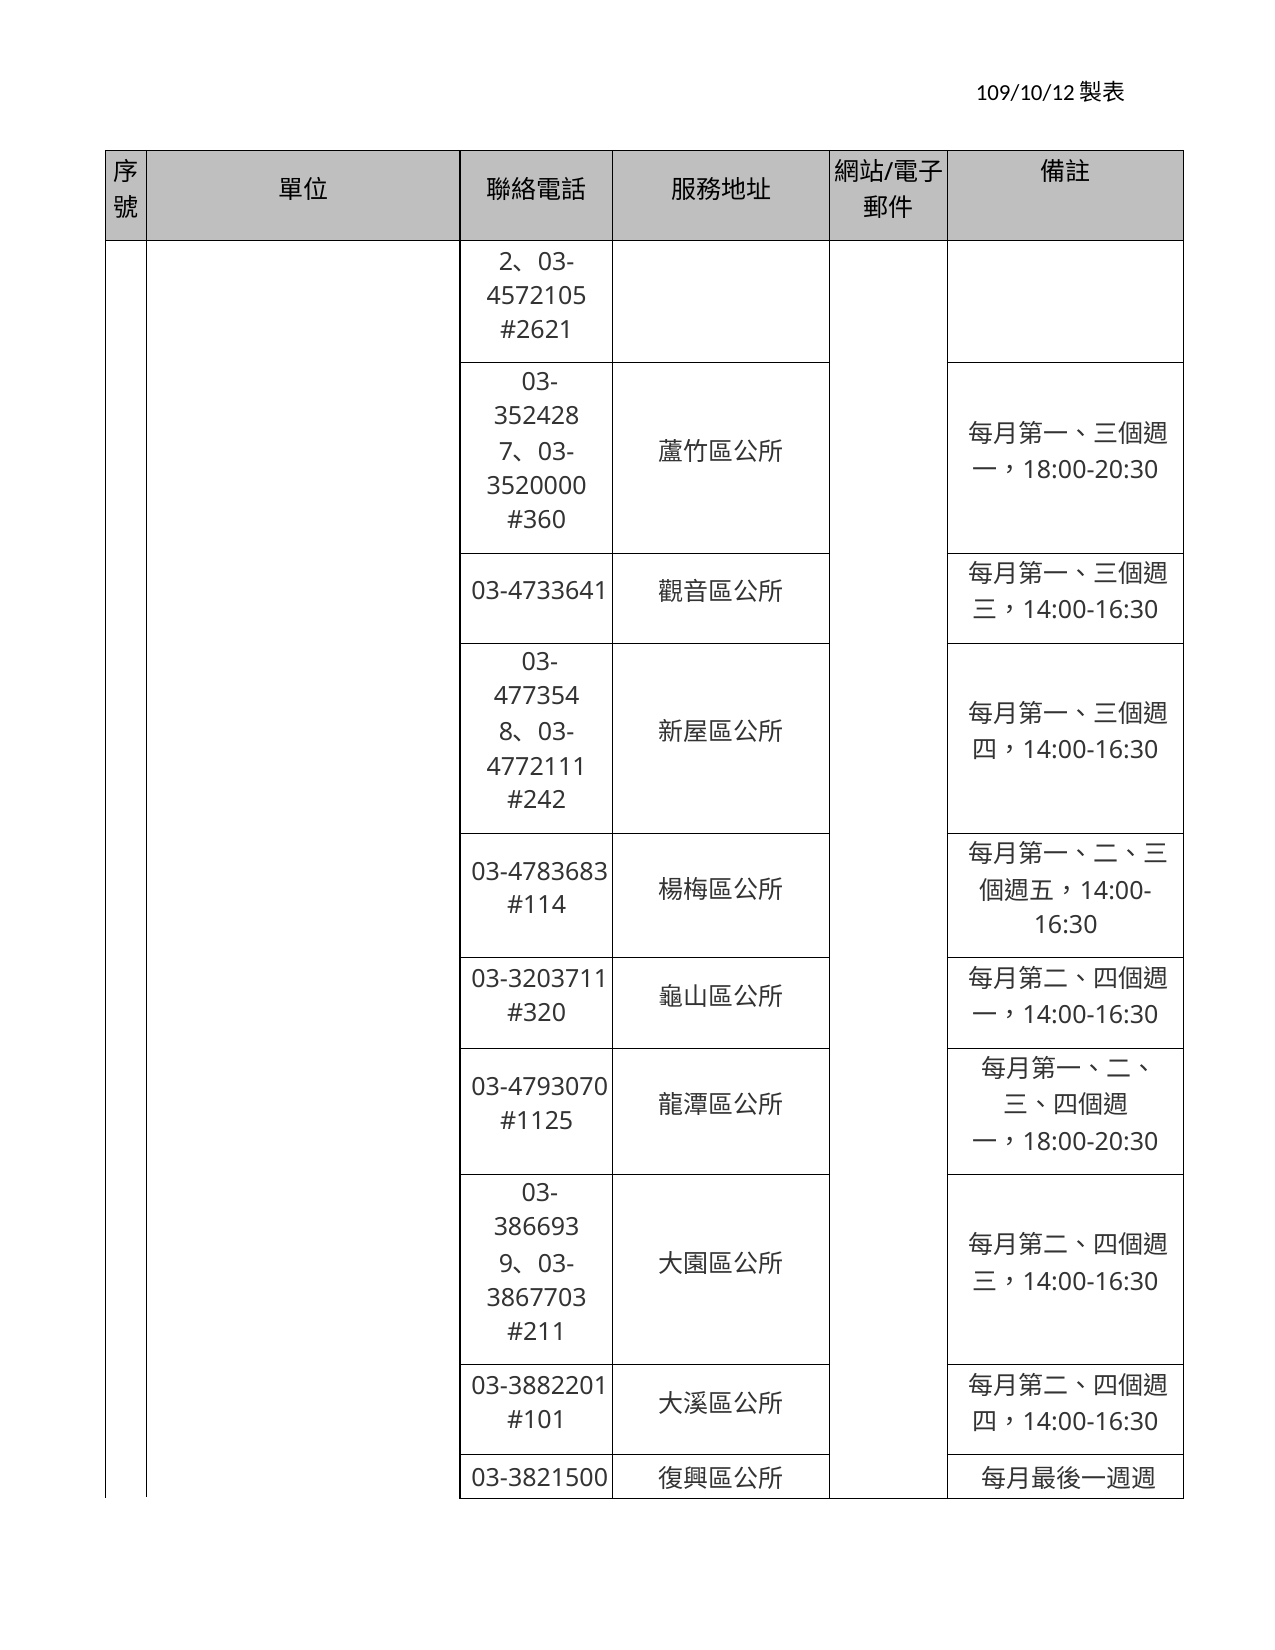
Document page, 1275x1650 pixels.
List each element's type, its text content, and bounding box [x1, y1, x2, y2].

table_cell 楊梅區公所 [613, 834, 829, 957]
table_cell 每月第二、四個週三，14:00-16:30 [948, 1175, 1183, 1364]
table_header 聯絡電話 [461, 151, 612, 240]
table_cell 新屋區公所 [613, 644, 829, 833]
table_cell 03-3203711 #320 [461, 958, 612, 1047]
table_cell 每月第一、二、三個週五，14:00-16:30 [948, 834, 1183, 957]
table_cell 大園區公所 [613, 1175, 829, 1364]
table_cell 龍潭區公所 [613, 1049, 829, 1174]
table_cell 每月第二、四個週四，14:00-16:30 [948, 1365, 1183, 1454]
table_cell 觀音區公所 [613, 554, 829, 643]
table_cell 03-4773548、03-4772111 #242 [461, 644, 612, 833]
table_cell [948, 241, 1183, 362]
table_header 序號 [106, 151, 146, 240]
table_cell 龜山區公所 [613, 958, 829, 1047]
table_header 備註 [948, 151, 1183, 240]
table_cell 每月第一、三個週一，18:00-20:30 [948, 363, 1183, 552]
table_header 單位 [147, 151, 459, 240]
table_cell 蘆竹區公所 [613, 363, 829, 552]
table_cell 復興區公所 [613, 1455, 829, 1498]
table_cell 03-3866939、03-3867703 #211 [461, 1175, 612, 1364]
table_cell 大溪區公所 [613, 1365, 829, 1454]
table_cell 03-4783683 #114 [461, 834, 612, 957]
table_cell [613, 241, 829, 362]
table_cell 03-3821500 [461, 1455, 612, 1498]
table_cell 每月第一、二、三、四個週一，18:00-20:30 [948, 1049, 1183, 1174]
table_header 服務地址 [613, 151, 829, 240]
table_cell 2、03-4572105 #2621 [461, 241, 612, 362]
table_cell [830, 241, 947, 1498]
table_cell 03-4733641 [461, 554, 612, 643]
table_cell 每月最後一週週 [948, 1455, 1183, 1498]
table_header 網站/電子郵件 [830, 151, 947, 240]
table_cell 每月第一、三個週三，14:00-16:30 [948, 554, 1183, 643]
table_cell 03-3524287、03-3520000 #360 [461, 363, 612, 552]
table_cell 03-4793070 #1125 [461, 1049, 612, 1174]
table_cell 每月第二、四個週一，14:00-16:30 [948, 958, 1183, 1047]
table_cell 03-3882201 #101 [461, 1365, 612, 1454]
table_cell 每月第一、三個週四，14:00-16:30 [948, 644, 1183, 833]
